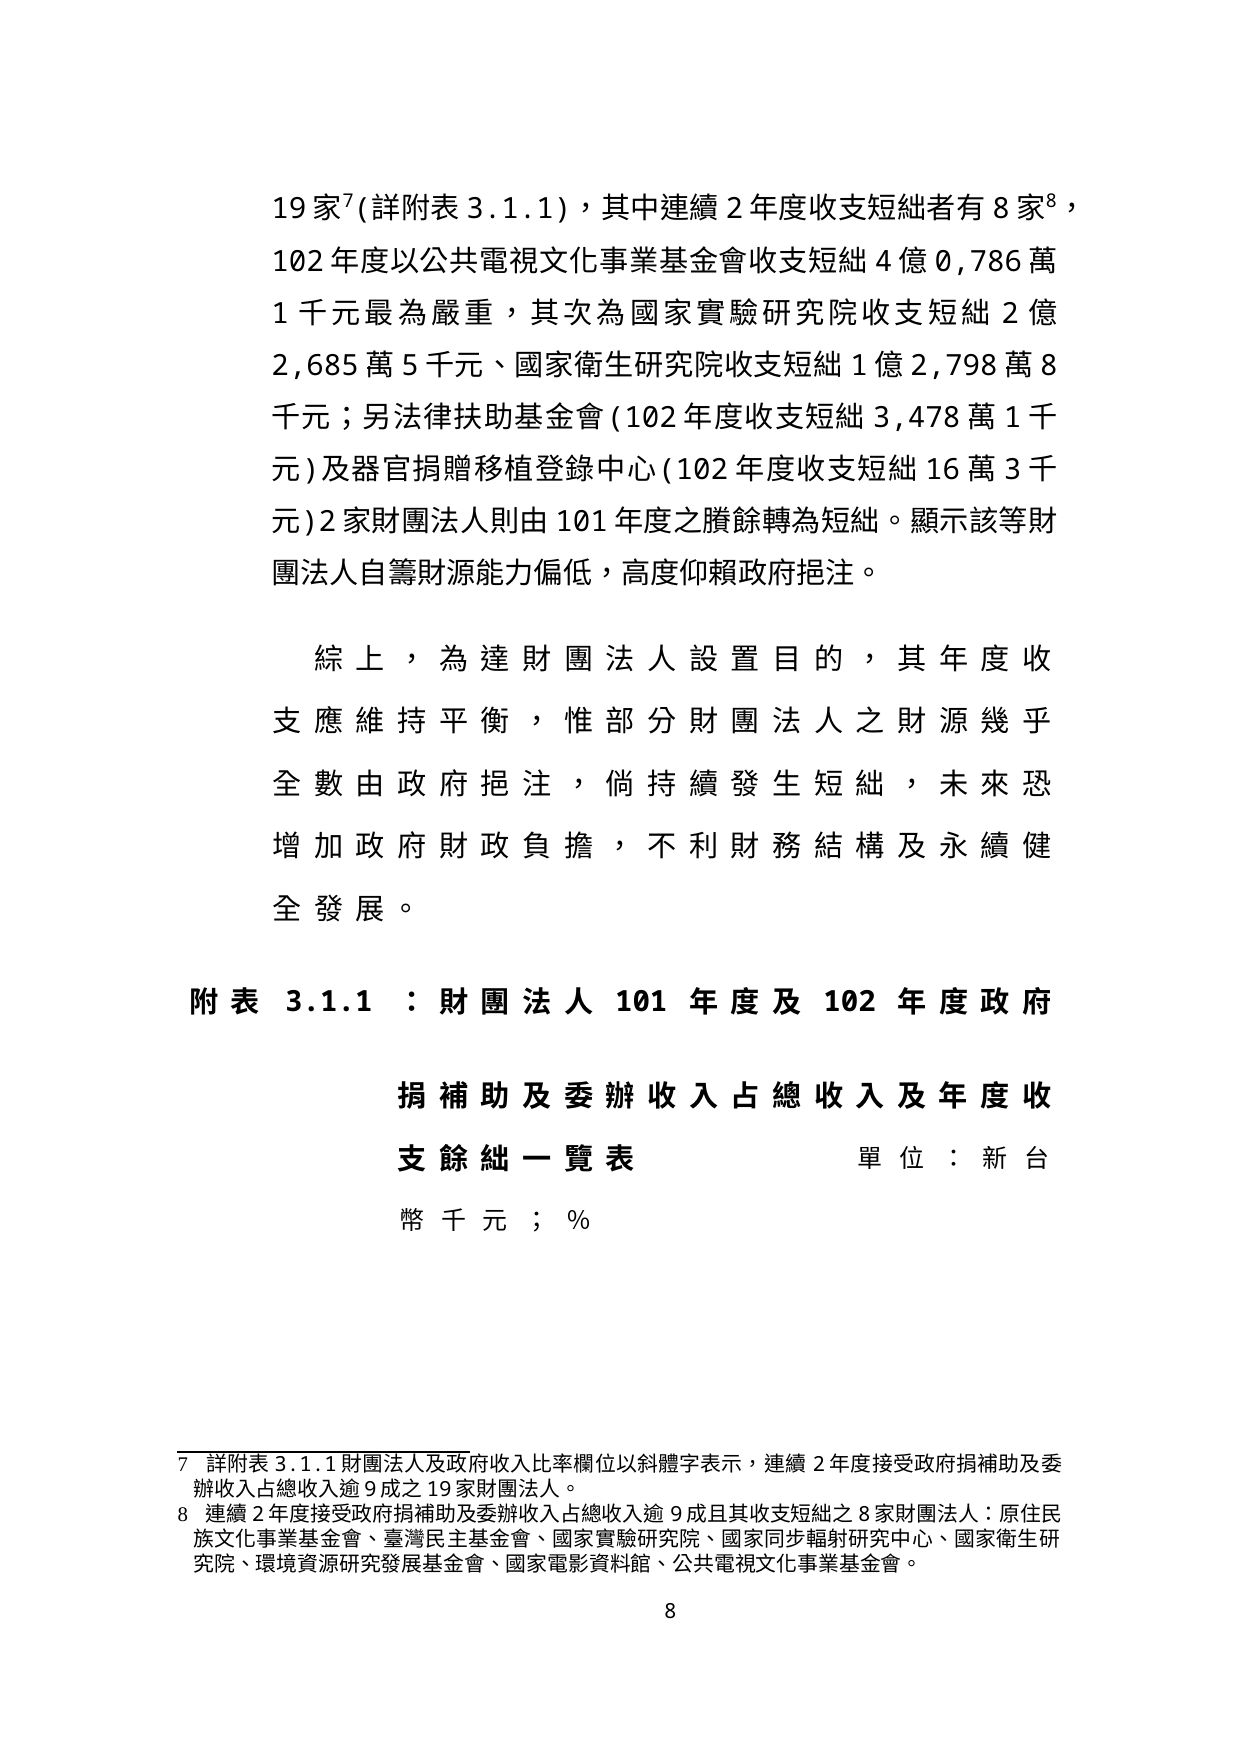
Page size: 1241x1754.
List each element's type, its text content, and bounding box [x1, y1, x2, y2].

text 綜上，為達財團法人設置目的，其年度收支應維持平衡，惟部分財團法人之財源幾乎全數由政府挹注，倘持續發生短絀，未來恐增加政府財政負擔，不利財務結構及永續健全發展。 [242, 615, 1058, 927]
text 詳附表3.1.1財團法人及政府收入比率欄位以斜體字表示，連續2年度接受政府捐補助及委辦收入占總收入逾9成之19家財團法人。 [177, 1452, 1063, 1502]
text 上開102年度之26家財團法人中，連續2年度(101年度及102年度)接受政府捐補助及委辦收入超過總收入9成計19家(詳附表3.1.1)，其中連續2年度收支短絀者有8家，102年度以公共電視文化事業基金會收支短絀4億0,786萬1千元最為嚴重，其次為國家實驗研究院收支短絀2億2,685萬5千元、國家衛生研究院收支短絀1億2,798萬8千元；另法律扶助基金會(102年度收支短絀3,478萬1千元)及器官捐贈移植登錄中心(102年度收支短絀16萬3千元)2家財團法人則由101年度之賸餘轉為短絀。顯示該等財團法人自籌財源能力偏低，高度仰賴政府挹注。 [271, 177, 1058, 594]
text 附表3.1.1：財團法人101年度及102年度政府捐補助及委辦收入占總收入及年度收支餘絀一覽表 單位：新台幣千元；％ [183, 927, 1058, 1240]
text 連續2年度接受政府捐補助及委辦收入占總收入逾9成且其收支短絀之8家財團法人：原住民族文化事業基金會、臺灣民主基金會、國家實驗研究院、國家同步輻射研究中心、國家衛生研究院、環境資源研究發展基金會、國家電影資料館、公共電視文化事業基金會。 [177, 1502, 1063, 1577]
